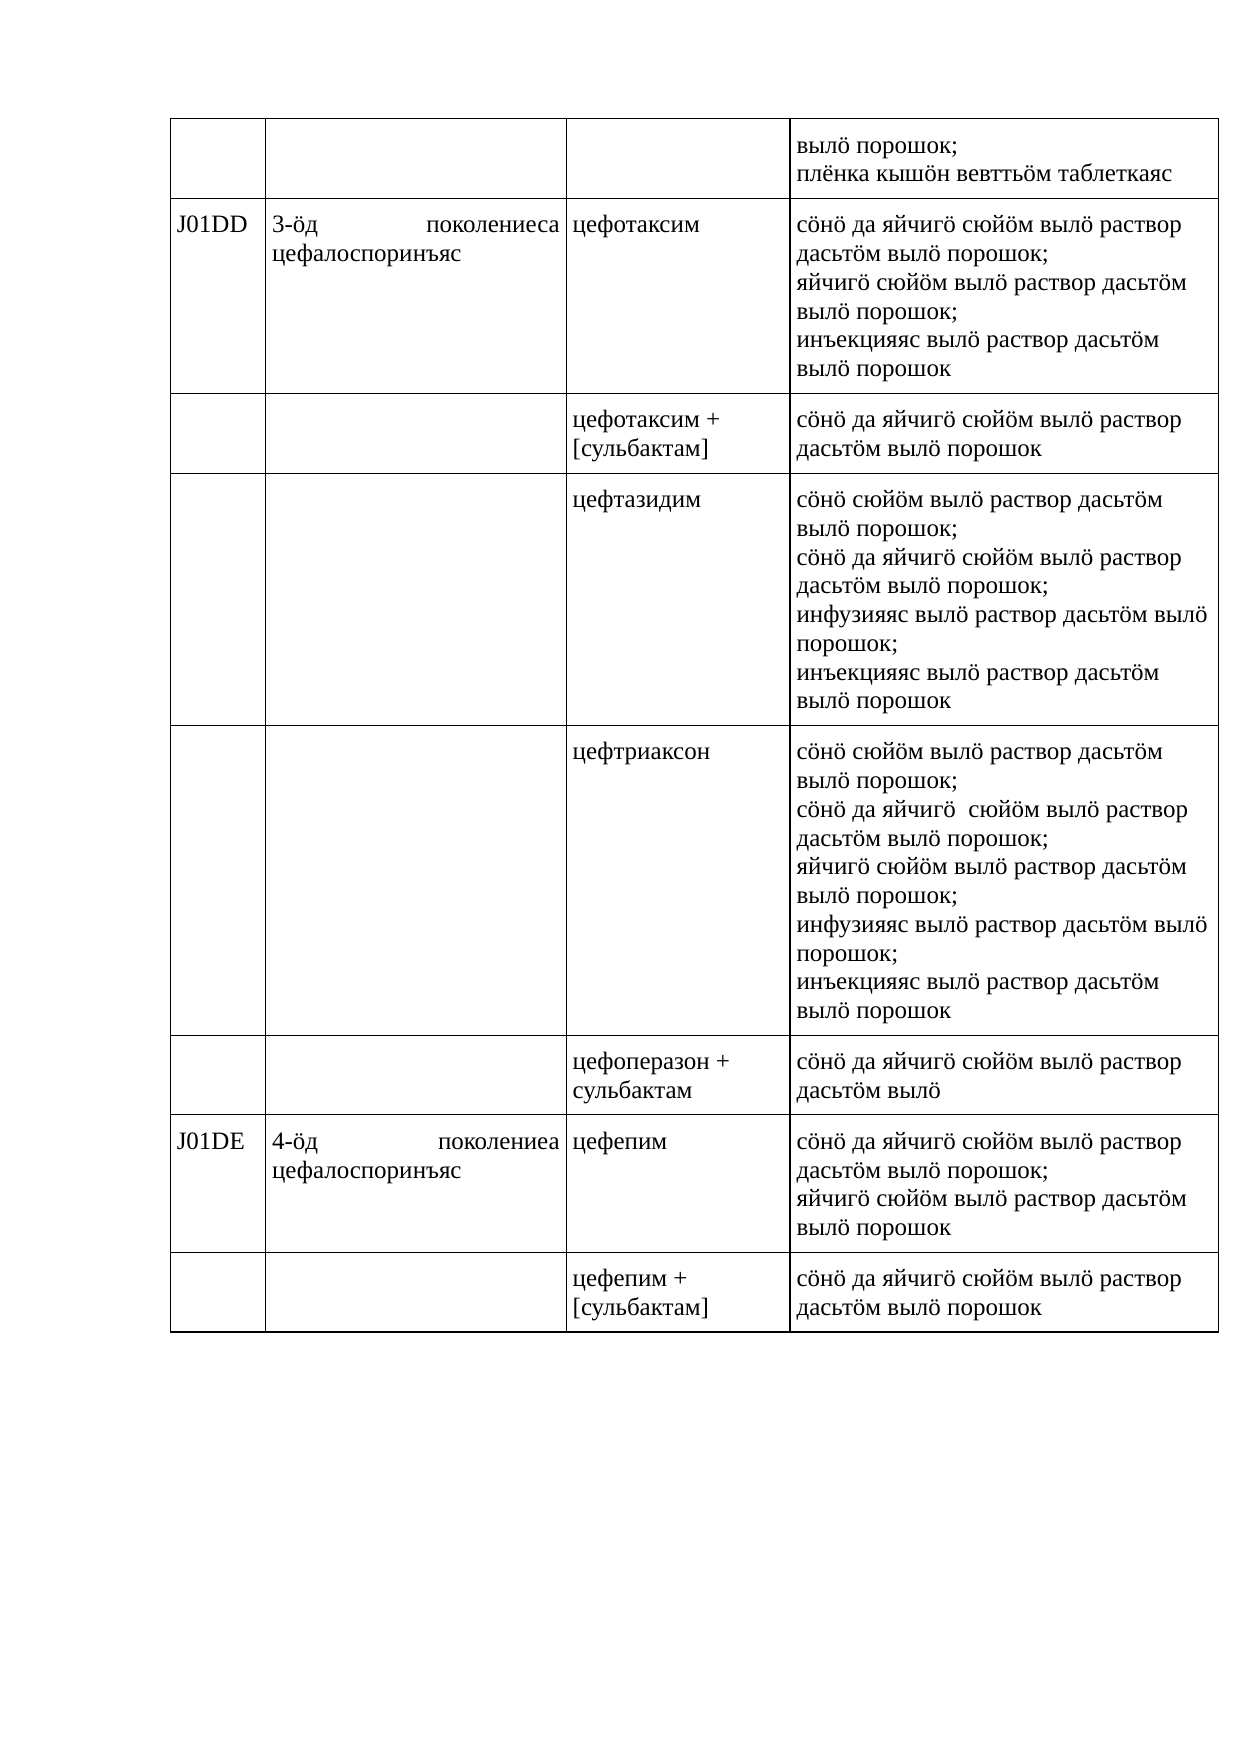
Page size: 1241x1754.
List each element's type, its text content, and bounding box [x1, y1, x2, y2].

table_cell сӧнӧ сюйӧм вылӧ раствор дасьтӧм вылӧ порошок; сӧнӧ да яйчигӧ сюйӧм вылӧ раствор дасьтӧм вылӧ порошок; инфузияяс вылӧ раствор дасьтӧм вылӧ порошок; инъекцияяс вылӧ раствор дасьтӧм вылӧ порошок [791, 474, 1218, 725]
table_cell 4-ӧд поколениеа цефалоспоринъяс [266, 1115, 566, 1252]
table_cell вылӧ порошок; плёнка кышӧн вевттьӧм таблеткаяс [791, 119, 1218, 198]
table_cell цефепим [567, 1115, 789, 1252]
table_cell цефтазидим [567, 474, 789, 725]
table_cell [171, 1253, 265, 1331]
table_cell сӧнӧ да яйчигӧ сюйӧм вылӧ раствор дасьтӧм вылӧ порошок [791, 1253, 1218, 1331]
table_cell [171, 394, 265, 472]
table_cell [171, 119, 265, 198]
table_cell сӧнӧ да яйчигӧ сюйӧм вылӧ раствор дасьтӧм вылӧ порошок; яйчигӧ сюйӧм вылӧ раствор дасьтӧм вылӧ порошок [791, 1115, 1218, 1252]
table_cell цефотаксим [567, 199, 789, 393]
table_cell [266, 1036, 566, 1114]
table_cell J01DD [171, 199, 265, 393]
table_cell сӧнӧ сюйӧм вылӧ раствор дасьтӧм вылӧ порошок; сӧнӧ да яйчигӧ сюйӧм вылӧ раствор дасьтӧм вылӧ порошок; яйчигӧ сюйӧм вылӧ раствор дасьтӧм вылӧ порошок; инфузияяс вылӧ раствор дасьтӧм вылӧ порошок; инъекцияяс вылӧ раствор дасьтӧм вылӧ порошок [791, 726, 1218, 1034]
table_cell 3-ӧд поколениеса цефалоспоринъяс [266, 199, 566, 393]
table_cell цефоперазон + сульбактам [567, 1036, 789, 1114]
table_cell J01DE [171, 1115, 265, 1252]
table_cell [266, 119, 566, 198]
table_cell сӧнӧ да яйчигӧ сюйӧм вылӧ раствор дасьтӧм вылӧ порошок; яйчигӧ сюйӧм вылӧ раствор дасьтӧм вылӧ порошок; инъекцияяс вылӧ раствор дасьтӧм вылӧ порошок [791, 199, 1218, 393]
table_cell [266, 726, 566, 1034]
table_cell [266, 474, 566, 725]
table_cell [266, 1253, 566, 1331]
table_cell [171, 726, 265, 1034]
table_cell [171, 474, 265, 725]
table_cell цефтриаксон [567, 726, 789, 1034]
table_cell цефепим + [сульбактам] [567, 1253, 789, 1331]
table_cell сӧнӧ да яйчигӧ сюйӧм вылӧ раствор дасьтӧм вылӧ [791, 1036, 1218, 1114]
table_cell [266, 394, 566, 472]
table_cell [171, 1036, 265, 1114]
table_cell сӧнӧ да яйчигӧ сюйӧм вылӧ раствор дасьтӧм вылӧ порошок [791, 394, 1218, 472]
table_cell цефотаксим + [сульбактам] [567, 394, 789, 472]
table_cell [567, 119, 789, 198]
